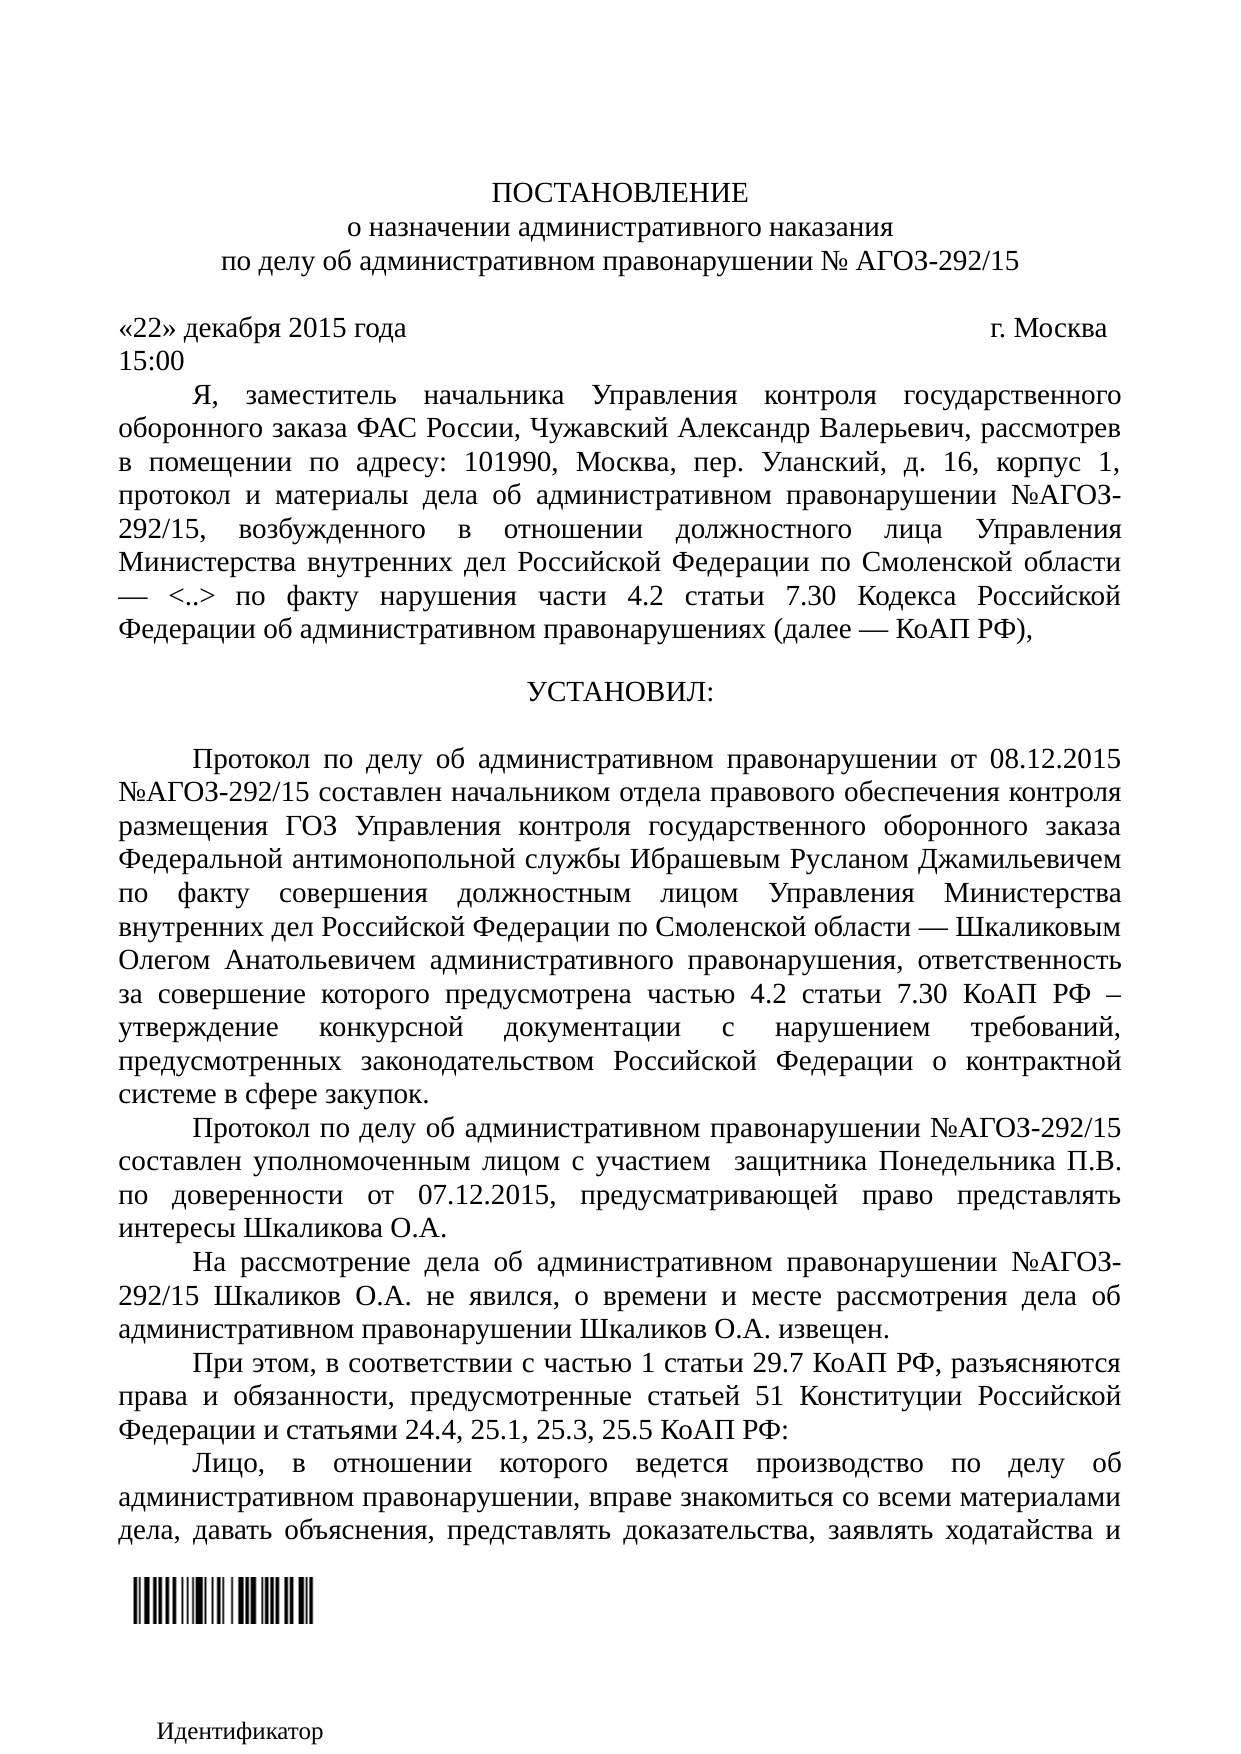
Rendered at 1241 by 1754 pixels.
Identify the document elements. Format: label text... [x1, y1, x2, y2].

text ПОСТАНОВЛЕНИЕ [118, 176, 1122, 209]
text по делу об административном правонарушении № АГОЗ-292/15 [118, 243, 1122, 276]
text 15:00 [118, 343, 1122, 377]
text На рассмотрение дела об административном правонарушении №АГОЗ-292/15 Шкаликов О.А. не явился, о времени и месте рассмотрения дела об административном правонарушении Шкаликов О.А. извещен. [118, 1244, 1122, 1345]
text «22» декабря 2015 года г. Москва [118, 310, 1122, 343]
text УСТАНОВИЛ: [118, 674, 1122, 707]
text о назначении административного наказания [118, 209, 1122, 243]
picture [118, 1577, 331, 1624]
text Лицо, в отношении которого ведется производство по делу об административном правонарушении, вправе знакомиться со всеми материалами дела, давать объяснения, представлять доказательства, заявлять ходатайства и [118, 1445, 1122, 1546]
text Протокол по делу об административном правонарушении №АГОЗ-292/15 составлен уполномоченным лицом с участием защитника Понедельника П.В. по доверенности от 07.12.2015, предусматривающей право представлять интересы Шкаликова О.А. [118, 1110, 1122, 1244]
text При этом, в соответствии с частью 1 статьи 29.7 КоАП РФ, разъясняются права и обязанности, предусмотренные статьей 51 Конституции Российской Федерации и статьями 24.4, 25.1, 25.3, 25.5 КоАП РФ: [118, 1345, 1122, 1445]
text Протокол по делу об административном правонарушении от 08.12.2015 №АГОЗ-292/15 составлен начальником отдела правового обеспечения контроля размещения ГОЗ Управления контроля государственного оборонного заказа Федеральной антимонопольной службы Ибрашевым Русланом Джамильевичем по факту совершения должностным лицом Управления Министерства внутренних дел Российской Федерации по Смоленской области — Шкаликовым Олегом Анатольевичем административного правонарушения, ответственность за совершение которого предусмотрена частью 4.2 статьи 7.30 КоАП РФ – утверждение конкурсной документации с нарушением требований, предусмотренных законодательством Российской Федерации о контрактной системе в сфере закупок. [118, 741, 1122, 1110]
text Я, заместитель начальника Управления контроля государственного оборонного заказа ФАС России, Чужавский Александр Валерьевич, рассмотрев в помещении по адресу: 101990, Москва, пер. Уланский, д. 16, корпус 1, протокол и материалы дела об административном правонарушении №АГОЗ-292/15, возбужденного в отношении должностного лица Управления Министерства внутренних дел Российской Федерации по Смоленской области — <..> по факту нарушения части 4.2 статьи 7.30 Кодекса Российской Федерации об административном правонарушениях (далее — КоАП РФ), [118, 377, 1122, 645]
